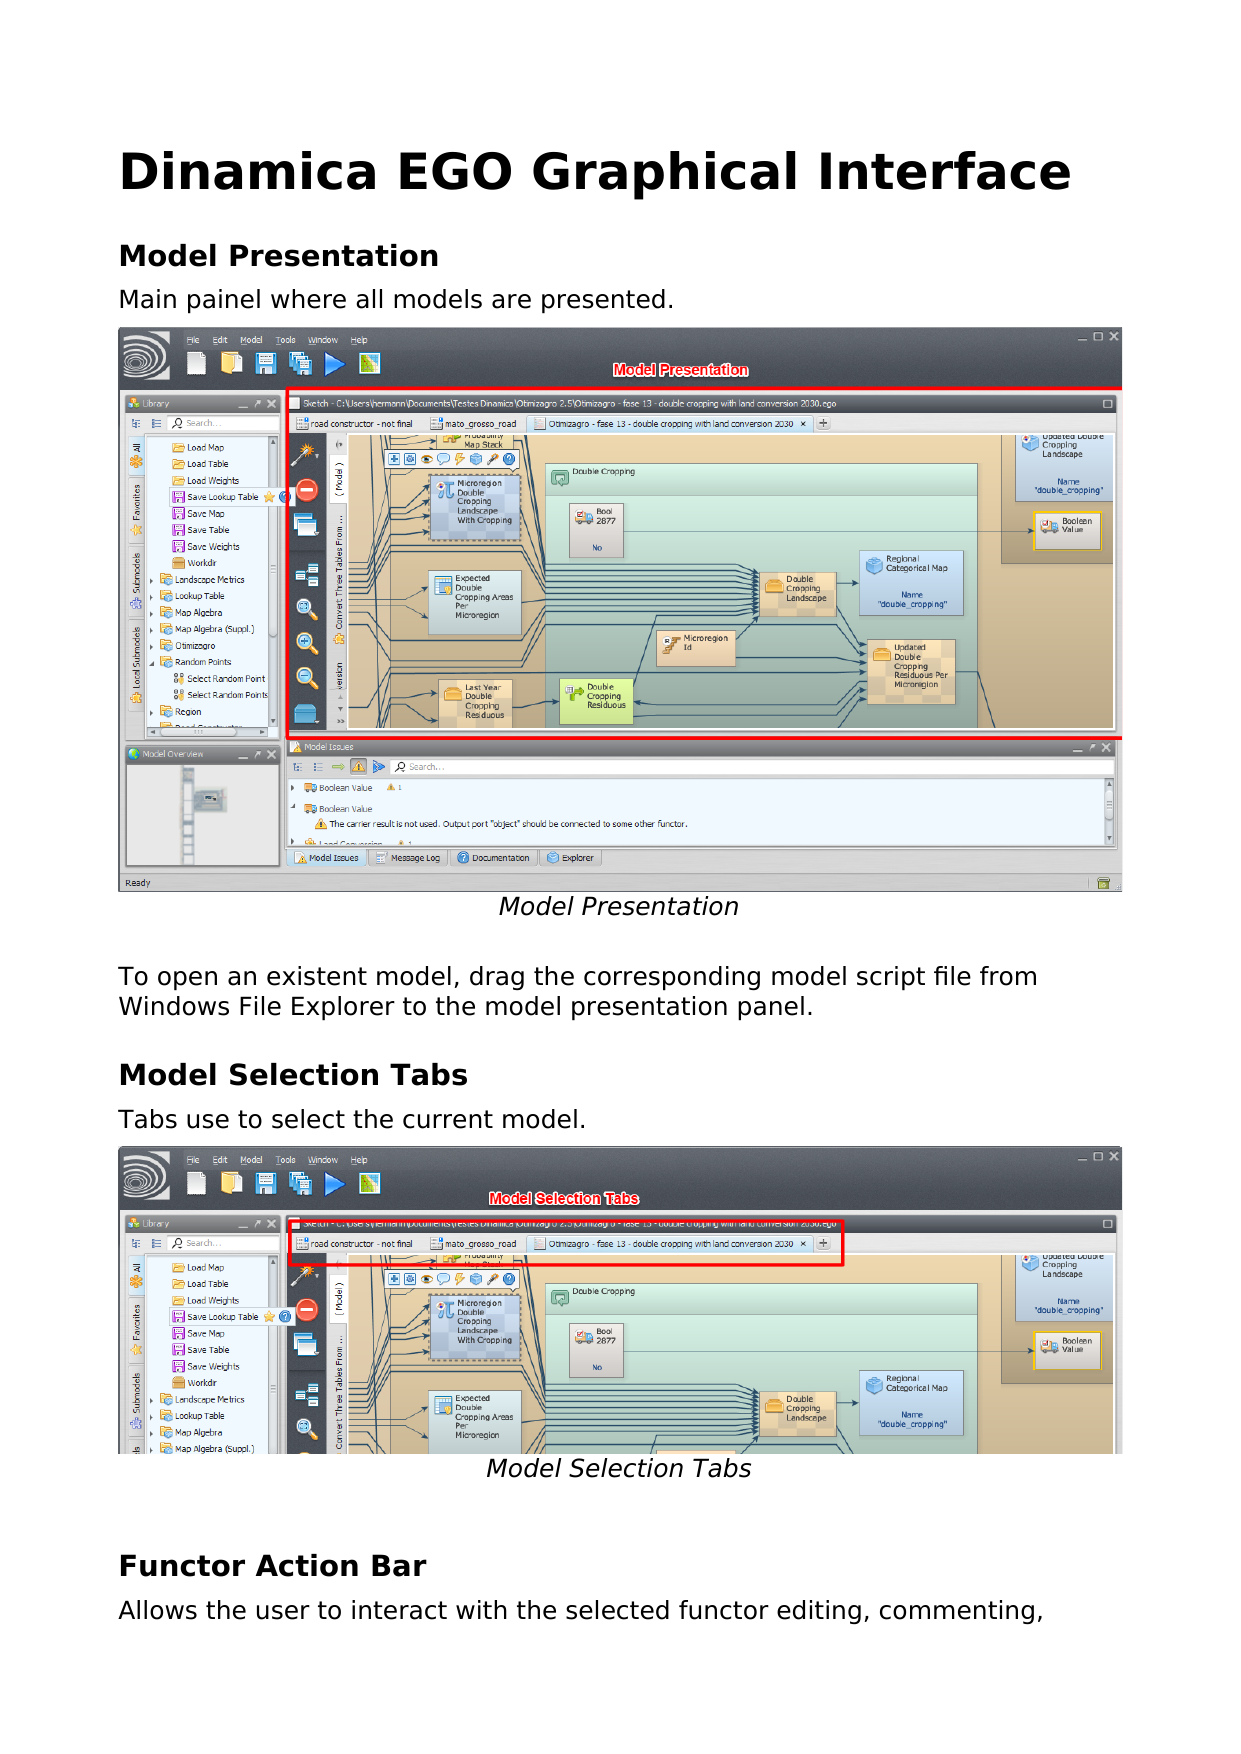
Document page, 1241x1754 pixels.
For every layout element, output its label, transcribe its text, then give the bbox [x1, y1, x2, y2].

subtitle Model Presentation [118, 239, 1122, 273]
text Main painel where all models are presented. [118, 285, 1122, 314]
text To open an existent model, drag the corresponding model script file from Windows File Explorer to the model presentation panel. [118, 962, 1122, 1021]
subtitle Model Selection Tabs [118, 1058, 1122, 1092]
subtitle Functor Action Bar [118, 1550, 1122, 1584]
text Model Presentation [118, 892, 1122, 921]
picture [118, 327, 1123, 892]
text Tabs use to select the current model. [118, 1105, 1122, 1134]
text Model Selection Tabs [118, 1454, 1122, 1483]
subtitle Dinamica EGO Graphical Interface [118, 143, 1122, 201]
picture [118, 1146, 1123, 1454]
text Allows the user to interact with the selected functor editing, commenting, [118, 1596, 1122, 1625]
